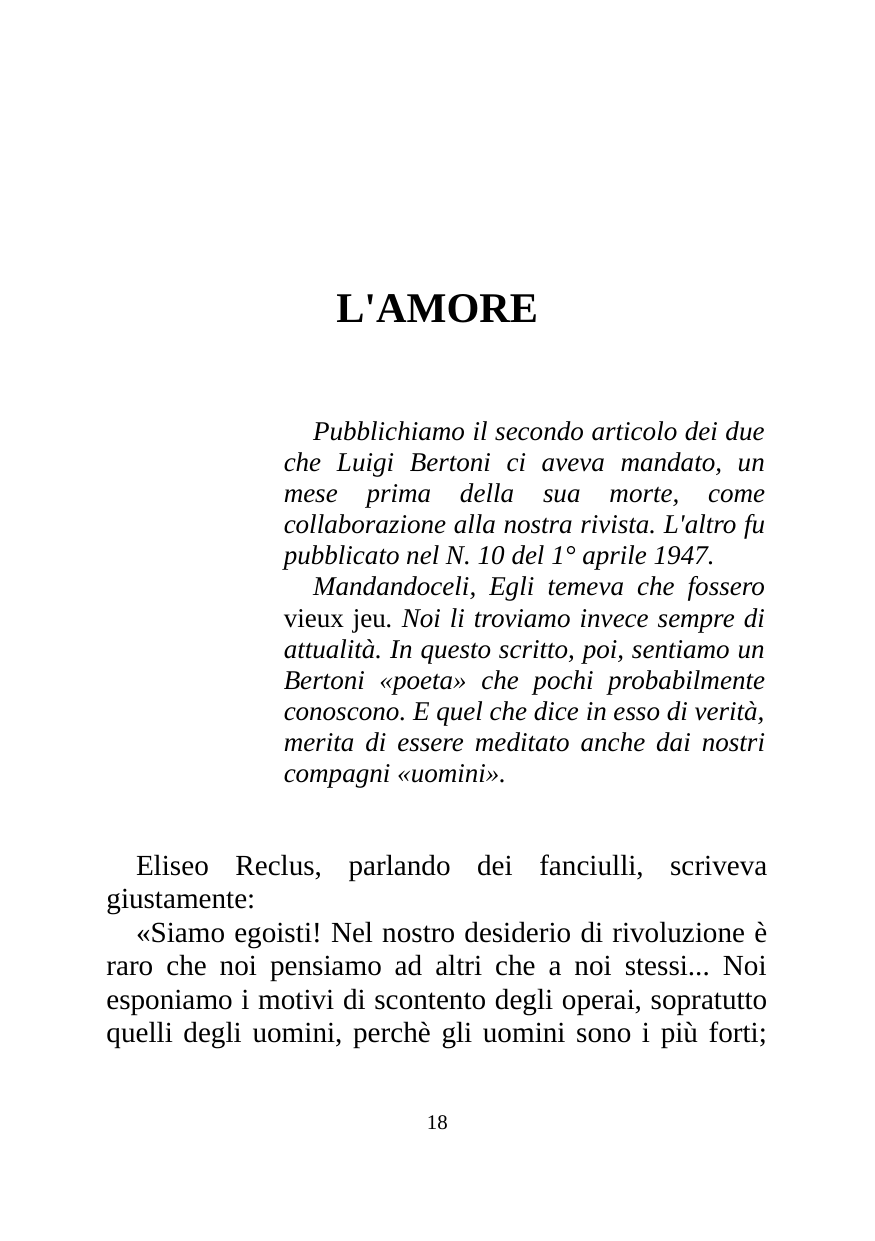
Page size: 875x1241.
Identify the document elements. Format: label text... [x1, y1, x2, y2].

text Pubblichiamo il secondo articolo dei due che Luigi Bertoni ci aveva mandato, un mese prima della sua morte, come collaborazione alla nostra rivista. L'altro fu pubblicato nel N. 10 del 1° aprile 1947. [283, 415, 768, 571]
subtitle L'AMORE [106, 283, 768, 332]
text Eliseo Reclus, parlando dei fanciulli, scriveva giustamente: [106, 848, 768, 915]
text «Siamo egoisti! Nel nostro desiderio di rivoluzione è raro che noi pensiamo ad altri che a noi stessi... Noi esponiamo i motivi di scontento degli operai, sopratutto quelli degli uomini, perchè gli uomini sono i più forti; [106, 915, 768, 1049]
text Mandandoceli, Egli temeva che fossero vieux jeu. Noi li troviamo invece sempre di attualità. In questo scritto, poi, sentiamo un Bertoni «poeta» che pochi probabilmente conoscono. E quel che dice in esso di verità, merita di essere meditato anche dai nostri compagni «uomini». [283, 571, 768, 788]
